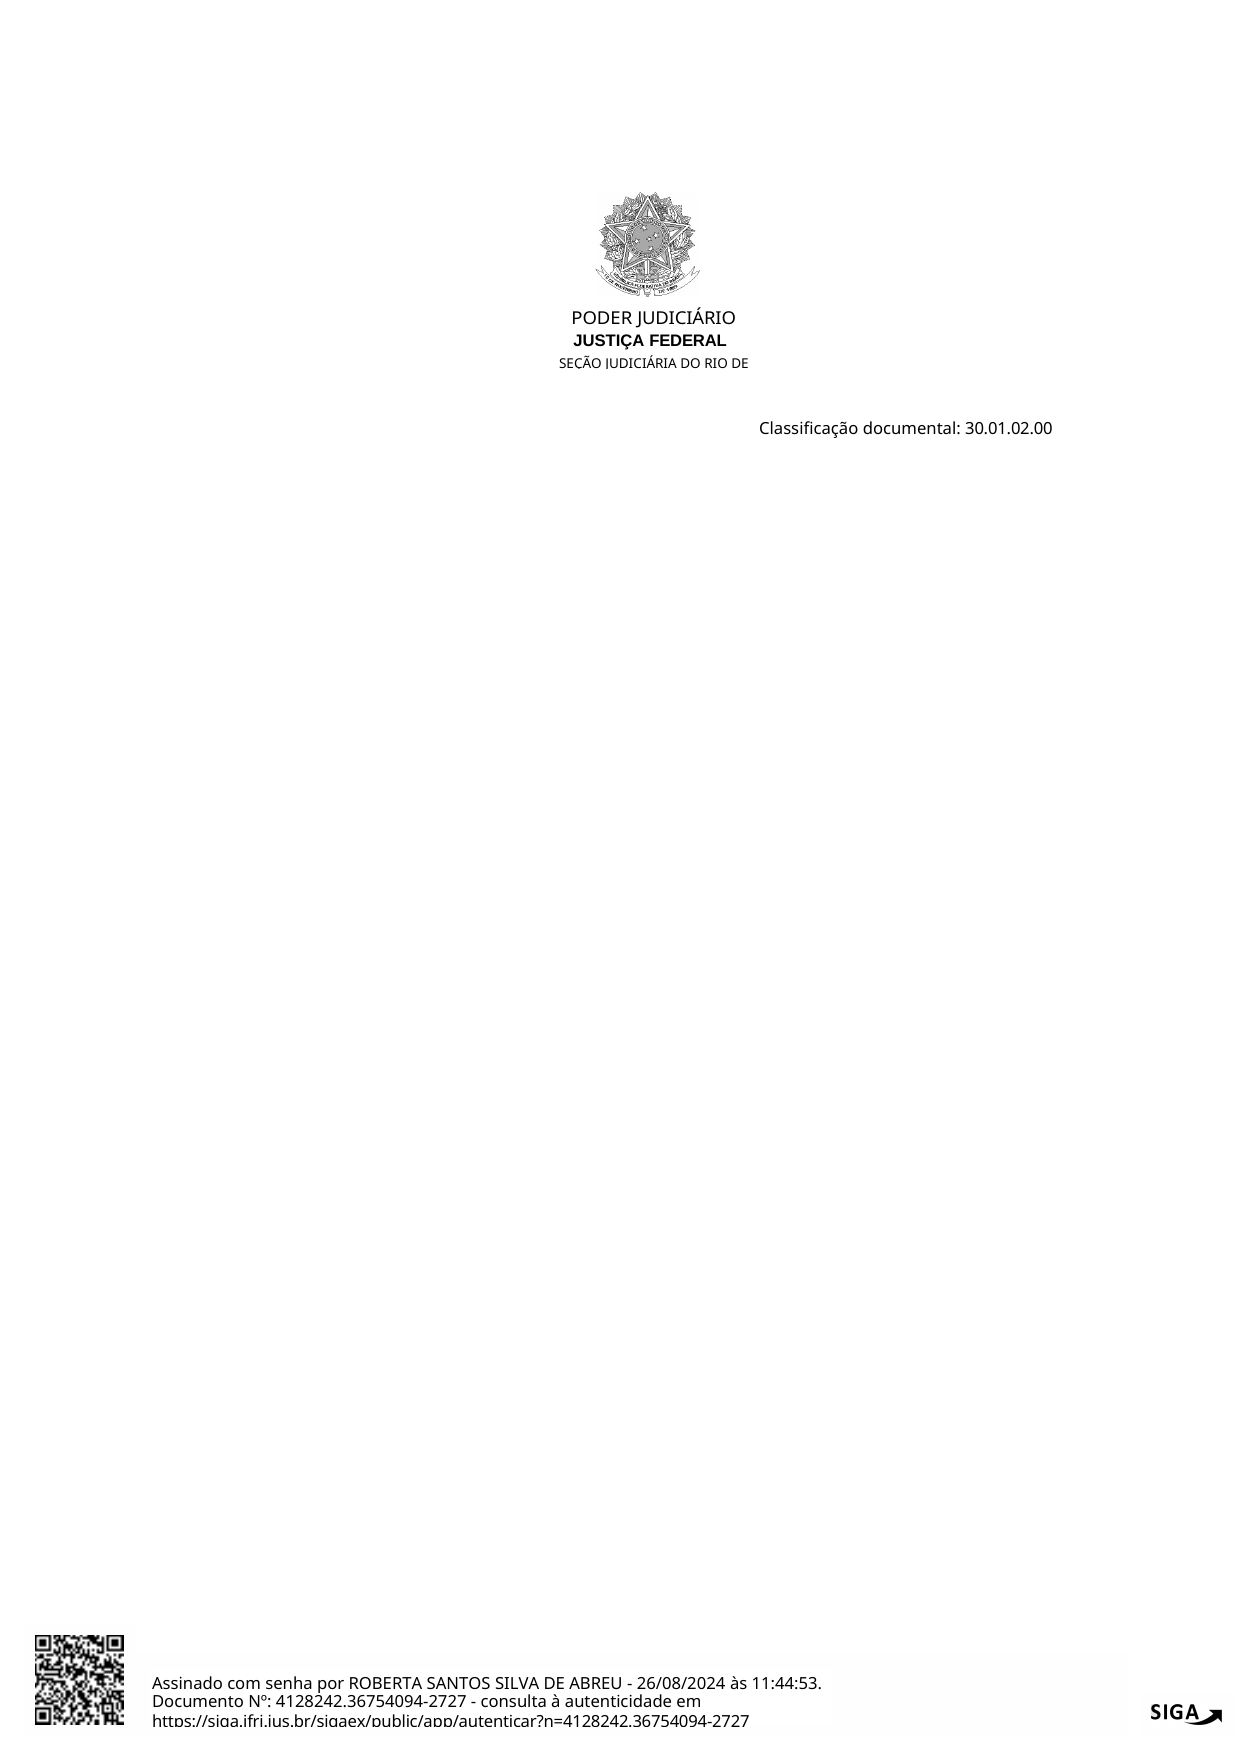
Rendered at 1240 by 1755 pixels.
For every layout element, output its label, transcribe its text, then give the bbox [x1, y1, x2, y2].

text Classificação documental: 30.01.02.00 [759, 417, 1073, 439]
